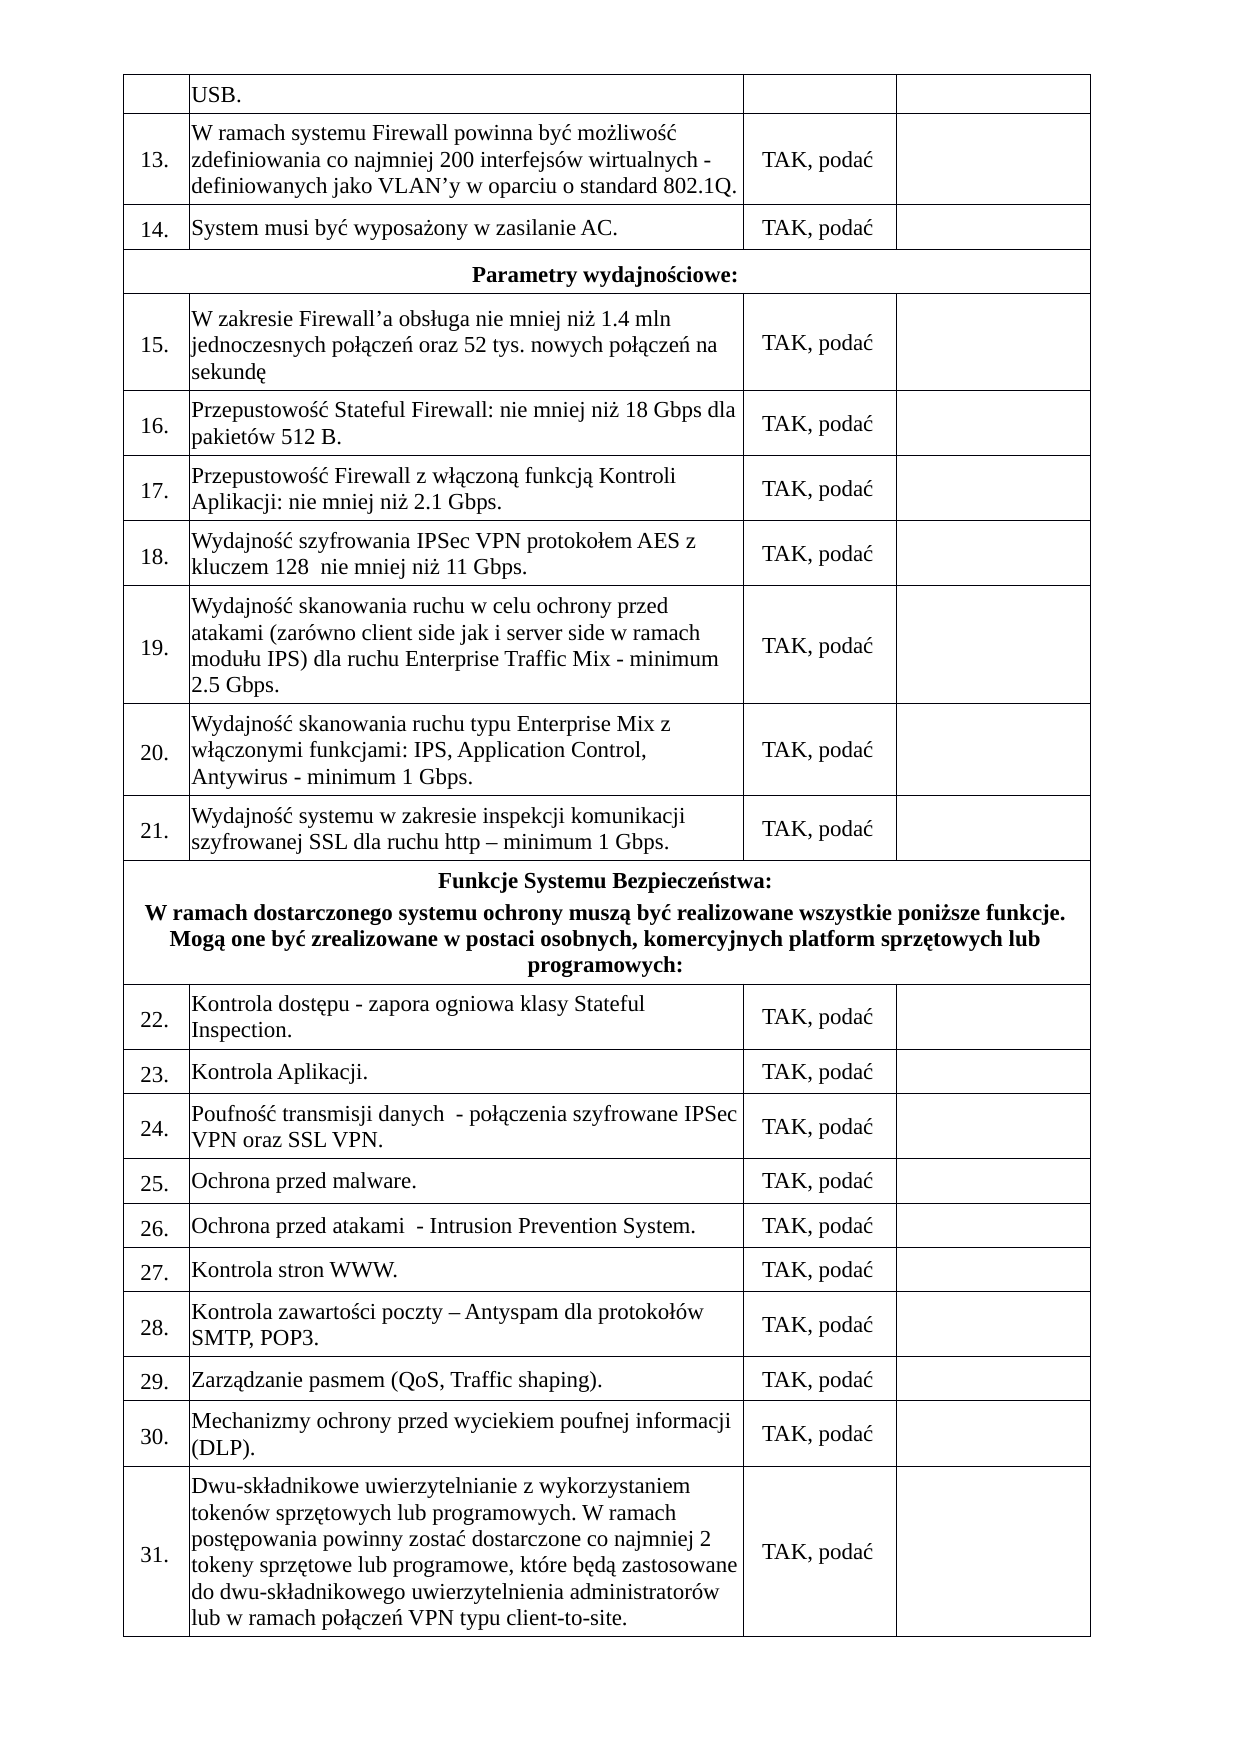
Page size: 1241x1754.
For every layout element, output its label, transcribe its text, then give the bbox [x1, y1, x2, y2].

table_cell [897, 1467, 1090, 1636]
table_cell [897, 1159, 1090, 1202]
table_cell TAK, podać [744, 1159, 896, 1202]
table_cell Parametry wydajnościowe: [124, 250, 1090, 293]
table_cell TAK, podać [744, 1094, 896, 1158]
table_cell Kontrola dostępu - zapora ogniowa klasy Stateful Inspection. [190, 985, 743, 1049]
table_cell Mechanizmy ochrony przed wyciekiem poufnej informacji (DLP). [190, 1401, 743, 1466]
table_cell [897, 391, 1090, 455]
table_cell TAK, podać [744, 704, 896, 795]
table_cell [744, 75, 896, 113]
table_cell 25. [124, 1159, 189, 1202]
table_cell System musi być wyposażony w zasilanie AC. [190, 205, 743, 248]
table_cell 29. [124, 1357, 189, 1400]
table_cell Kontrola Aplikacji. [190, 1050, 743, 1093]
table_cell TAK, podać [744, 294, 896, 390]
table_cell W ramach systemu Firewall powinna być możliwość zdefiniowania co najmniej 200 interfejsów wirtualnych - definiowanych jako VLAN’y w oparciu o standard 802.1Q. [190, 114, 743, 204]
table_cell [897, 1248, 1090, 1291]
table_cell TAK, podać [744, 1467, 896, 1636]
table_cell [897, 294, 1090, 390]
table_cell TAK, podać [744, 521, 896, 585]
table_cell TAK, podać [744, 1292, 896, 1356]
table_cell Ochrona przed atakami - Intrusion Prevention System. [190, 1204, 743, 1247]
table_cell TAK, podać [744, 586, 896, 703]
table_cell 14. [124, 205, 189, 248]
table_cell 16. [124, 391, 189, 455]
table_cell [897, 1401, 1090, 1466]
table_cell [897, 704, 1090, 795]
table_cell Wydajność szyfrowania IPSec VPN protokołem AES z kluczem 128 nie mniej niż 11 Gbps. [190, 521, 743, 585]
table_cell 20. [124, 704, 189, 795]
table_cell 22. [124, 985, 189, 1049]
table_cell Wydajność skanowania ruchu w celu ochrony przed atakami (zarówno client side jak i server side w ramach modułu IPS) dla ruchu Enterprise Traffic Mix - minimum 2.5 Gbps. [190, 586, 743, 703]
table_cell [897, 75, 1090, 113]
table_cell Przepustowość Firewall z włączoną funkcją Kontroli Aplikacji: nie mniej niż 2.1 Gbps. [190, 456, 743, 520]
table_cell [897, 456, 1090, 520]
table_cell W zakresie Firewall’a obsługa nie mniej niż 1.4 mln jednoczesnych połączeń oraz 52 tys. nowych połączeń na sekundę [190, 294, 743, 390]
table_cell TAK, podać [744, 1357, 896, 1400]
table_cell Wydajność skanowania ruchu typu Enterprise Mix z włączonymi funkcjami: IPS, Application Control, Antywirus - minimum 1 Gbps. [190, 704, 743, 795]
table_cell Wydajność systemu w zakresie inspekcji komunikacji szyfrowanej SSL dla ruchu http – minimum 1 Gbps. [190, 796, 743, 860]
table_cell Zarządzanie pasmem (QoS, Traffic shaping). [190, 1357, 743, 1400]
table_cell 31. [124, 1467, 189, 1636]
table_cell Poufność transmisji danych - połączenia szyfrowane IPSec VPN oraz SSL VPN. [190, 1094, 743, 1158]
table_cell Funkcje Systemu Bezpieczeństwa: W ramach dostarczonego systemu ochrony muszą być realizowane wszystkie poniższe funkcje. Mogą one być zrealizowane w postaci osobnych, komercyjnych platform sprzętowych lub programowych: [124, 861, 1090, 983]
table_cell [897, 521, 1090, 585]
table_cell [897, 114, 1090, 204]
table_cell TAK, podać [744, 1050, 896, 1093]
table_cell TAK, podać [744, 1401, 896, 1466]
table_cell 30. [124, 1401, 189, 1466]
table_cell 13. [124, 114, 189, 204]
table_cell 21. [124, 796, 189, 860]
table_cell [897, 1292, 1090, 1356]
table_cell TAK, podać [744, 391, 896, 455]
table_cell 24. [124, 1094, 189, 1158]
table_cell Przepustowość Stateful Firewall: nie mniej niż 18 Gbps dla pakietów 512 B. [190, 391, 743, 455]
table_cell TAK, podać [744, 114, 896, 204]
table_cell 23. [124, 1050, 189, 1093]
table_cell 26. [124, 1204, 189, 1247]
table_cell Kontrola stron WWW. [190, 1248, 743, 1291]
table_cell 15. [124, 294, 189, 390]
table_cell TAK, podać [744, 1248, 896, 1291]
table_cell [897, 586, 1090, 703]
table_cell 17. [124, 456, 189, 520]
table_cell TAK, podać [744, 205, 896, 248]
table_cell Ochrona przed malware. [190, 1159, 743, 1202]
table_cell [897, 1094, 1090, 1158]
table_cell [897, 1204, 1090, 1247]
table_cell USB. [190, 75, 743, 113]
table_cell [897, 1050, 1090, 1093]
table_cell [124, 75, 189, 113]
table_cell [897, 985, 1090, 1049]
table_cell 18. [124, 521, 189, 585]
table_cell 19. [124, 586, 189, 703]
table_cell [897, 205, 1090, 248]
table_cell Dwu-składnikowe uwierzytelnianie z wykorzystaniem tokenów sprzętowych lub programowych. W ramach postępowania powinny zostać dostarczone co najmniej 2 tokeny sprzętowe lub programowe, które będą zastosowane do dwu-składnikowego uwierzytelnienia administratorów lub w ramach połączeń VPN typu client-to-site. [190, 1467, 743, 1636]
table_cell 27. [124, 1248, 189, 1291]
table_cell [897, 1357, 1090, 1400]
table_cell TAK, podać [744, 985, 896, 1049]
table_cell Kontrola zawartości poczty – Antyspam dla protokołów SMTP, POP3. [190, 1292, 743, 1356]
table_cell TAK, podać [744, 1204, 896, 1247]
table_cell TAK, podać [744, 456, 896, 520]
table_cell 28. [124, 1292, 189, 1356]
table_cell TAK, podać [744, 796, 896, 860]
table_cell [897, 796, 1090, 860]
